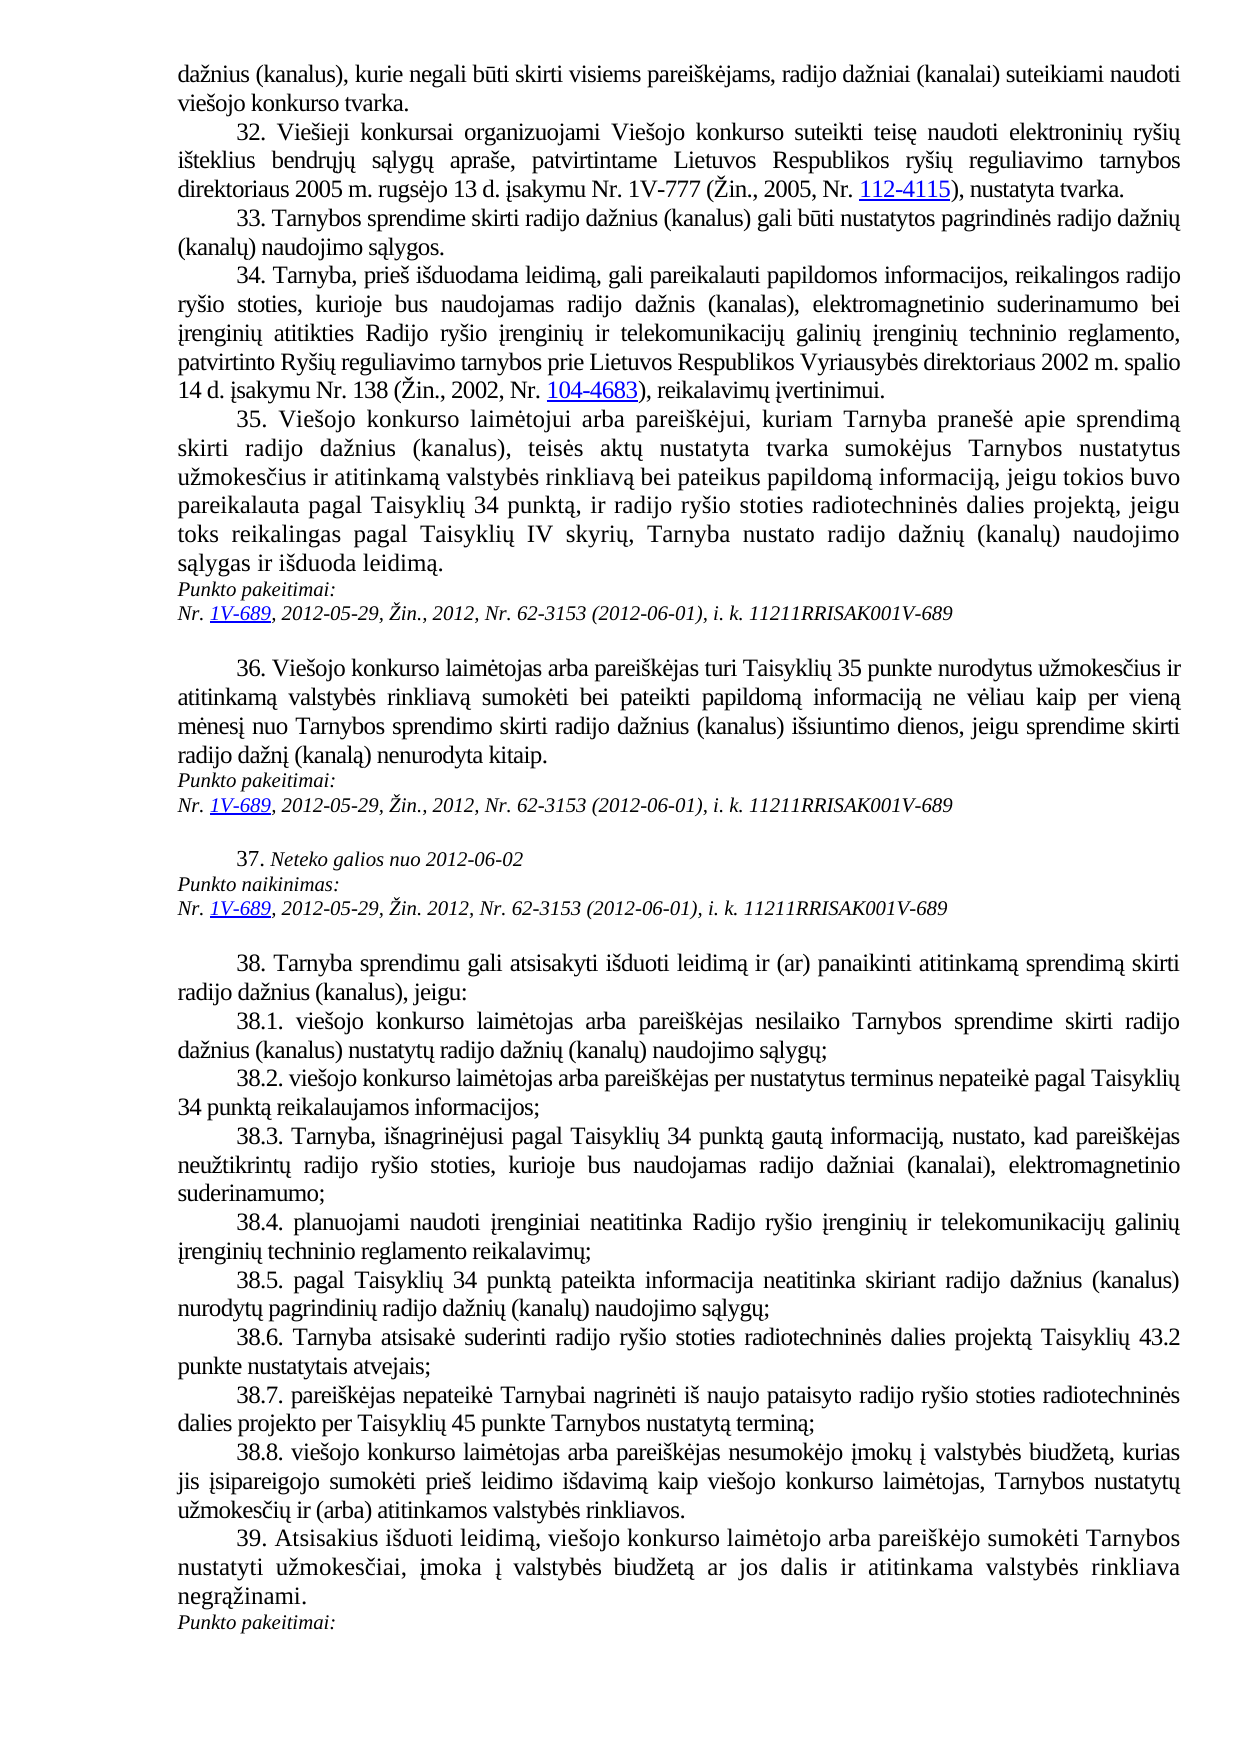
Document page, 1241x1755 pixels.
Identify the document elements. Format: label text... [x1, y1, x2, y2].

text 32. Viešieji konkursai organizuojami Viešojo konkurso suteikti teisę naudoti elektroninių ryšių išteklius bendrųjų sąlygų apraše, patvirtintame Lietuvos Respublikos ryšių reguliavimo tarnybos direktoriaus 2005 m. rugsėjo 13 d. įsakymu Nr. 1V-777 (Žin., 2005, Nr. 112-4115), nustatyta tvarka. [177, 117, 1181, 203]
text 38.4. planuojami naudoti įrenginiai neatitinka Radijo ryšio įrenginių ir telekomunikacijų galinių įrenginių techninio reglamento reikalavimų; [177, 1207, 1181, 1265]
text 35. Viešojo konkurso laimėtojui arba pareiškėjui, kuriam Tarnyba pranešė apie sprendimą skirti radijo dažnius (kanalus), teisės aktų nustatyta tvarka sumokėjus Tarnybos nustatytus užmokesčius ir atitinkamą valstybės rinkliavą bei pateikus papildomą informaciją, jeigu tokios buvo pareikalauta pagal Taisyklių 34 punktą, ir radijo ryšio stoties radiotechninės dalies projektą, jeigu toks reikalingas pagal Taisyklių IV skyrių, Tarnyba nustato radijo dažnių (kanalų) naudojimo sąlygas ir išduoda leidimą. [177, 404, 1181, 577]
text 37. Neteko galios nuo 2012-06-02 [177, 845, 1181, 872]
text 38. Tarnyba sprendimu gali atsisakyti išduoti leidimą ir (ar) panaikinti atitinkamą sprendimą skirti radijo dažnius (kanalus), jeigu: [177, 948, 1181, 1006]
text 38.5. pagal Taisyklių 34 punktą pateikta informacija neatitinka skiriant radijo dažnius (kanalus) nurodytų pagrindinių radijo dažnių (kanalų) naudojimo sąlygų; [177, 1265, 1181, 1322]
text Punkto pakeitimai: [177, 1610, 1181, 1634]
text dažnius (kanalus), kurie negali būti skirti visiems pareiškėjams, radijo dažniai (kanalai) suteikiami naudoti viešojo konkurso tvarka. [177, 59, 1181, 117]
text 38.8. viešojo konkurso laimėtojas arba pareiškėjas nesumokėjo įmokų į valstybės biudžetą, kurias jis įsipareigojo sumokėti prieš leidimo išdavimą kaip viešojo konkurso laimėtojas, Tarnybos nustatytų užmokesčių ir (arba) atitinkamos valstybės rinkliavos. [177, 1437, 1181, 1523]
text 38.6. Tarnyba atsisakė suderinti radijo ryšio stoties radiotechninės dalies projektą Taisyklių 43.2 punkte nustatytais atvejais; [177, 1322, 1181, 1380]
text Nr. 1V-689, 2012-05-29, Žin. 2012, Nr. 62-3153 (2012-06-01), i. k. 11211RRISAK001V-689 [177, 896, 1181, 920]
text 34. Tarnyba, prieš išduodama leidimą, gali pareikalauti papildomos informacijos, reikalingos radijo ryšio stoties, kurioje bus naudojamas radijo dažnis (kanalas), elektromagnetinio suderinamumo bei įrenginių atitikties Radijo ryšio įrenginių ir telekomunikacijų galinių įrenginių techninio reglamento, patvirtinto Ryšių reguliavimo tarnybos prie Lietuvos Respublikos Vyriausybės direktoriaus 2002 m. spalio 14 d. įsakymu Nr. 138 (Žin., 2002, Nr. 104-4683), reikalavimų įvertinimui. [177, 260, 1181, 404]
text Punkto pakeitimai: [177, 577, 1181, 601]
text Nr. 1V-689, 2012-05-29, Žin., 2012, Nr. 62-3153 (2012-06-01), i. k. 11211RRISAK001V-689 [177, 792, 1181, 817]
text 33. Tarnybos sprendime skirti radijo dažnius (kanalus) gali būti nustatytos pagrindinės radijo dažnių (kanalų) naudojimo sąlygos. [177, 203, 1181, 260]
text Nr. 1V-689, 2012-05-29, Žin., 2012, Nr. 62-3153 (2012-06-01), i. k. 11211RRISAK001V-689 [177, 601, 1181, 625]
text 38.1. viešojo konkurso laimėtojas arba pareiškėjas nesilaiko Tarnybos sprendime skirti radijo dažnius (kanalus) nustatytų radijo dažnių (kanalų) naudojimo sąlygų; [177, 1006, 1181, 1063]
text 38.2. viešojo konkurso laimėtojas arba pareiškėjas per nustatytus terminus nepateikė pagal Taisyklių 34 punktą reikalaujamos informacijos; [177, 1063, 1181, 1121]
text Punkto naikinimas: [177, 872, 1181, 896]
text Punkto pakeitimai: [177, 768, 1181, 792]
text 38.7. pareiškėjas nepateikė Tarnybai nagrinėti iš naujo pataisyto radijo ryšio stoties radiotechninės dalies projekto per Taisyklių 45 punkte Tarnybos nustatytą terminą; [177, 1380, 1181, 1437]
text 36. Viešojo konkurso laimėtojas arba pareiškėjas turi Taisyklių 35 punkte nurodytus užmokesčius ir atitinkamą valstybės rinkliavą sumokėti bei pateikti papildomą informaciją ne vėliau kaip per vieną mėnesį nuo Tarnybos sprendimo skirti radijo dažnius (kanalus) išsiuntimo dienos, jeigu sprendime skirti radijo dažnį (kanalą) nenurodyta kitaip. [177, 653, 1181, 768]
text 39. Atsisakius išduoti leidimą, viešojo konkurso laimėtojo arba pareiškėjo sumokėti Tarnybos nustatyti užmokesčiai, įmoka į valstybės biudžetą ar jos dalis ir atitinkama valstybės rinkliava negrąžinami. [177, 1523, 1181, 1610]
text 38.3. Tarnyba, išnagrinėjusi pagal Taisyklių 34 punktą gautą informaciją, nustato, kad pareiškėjas neužtikrintų radijo ryšio stoties, kurioje bus naudojamas radijo dažniai (kanalai), elektromagnetinio suderinamumo; [177, 1121, 1181, 1207]
